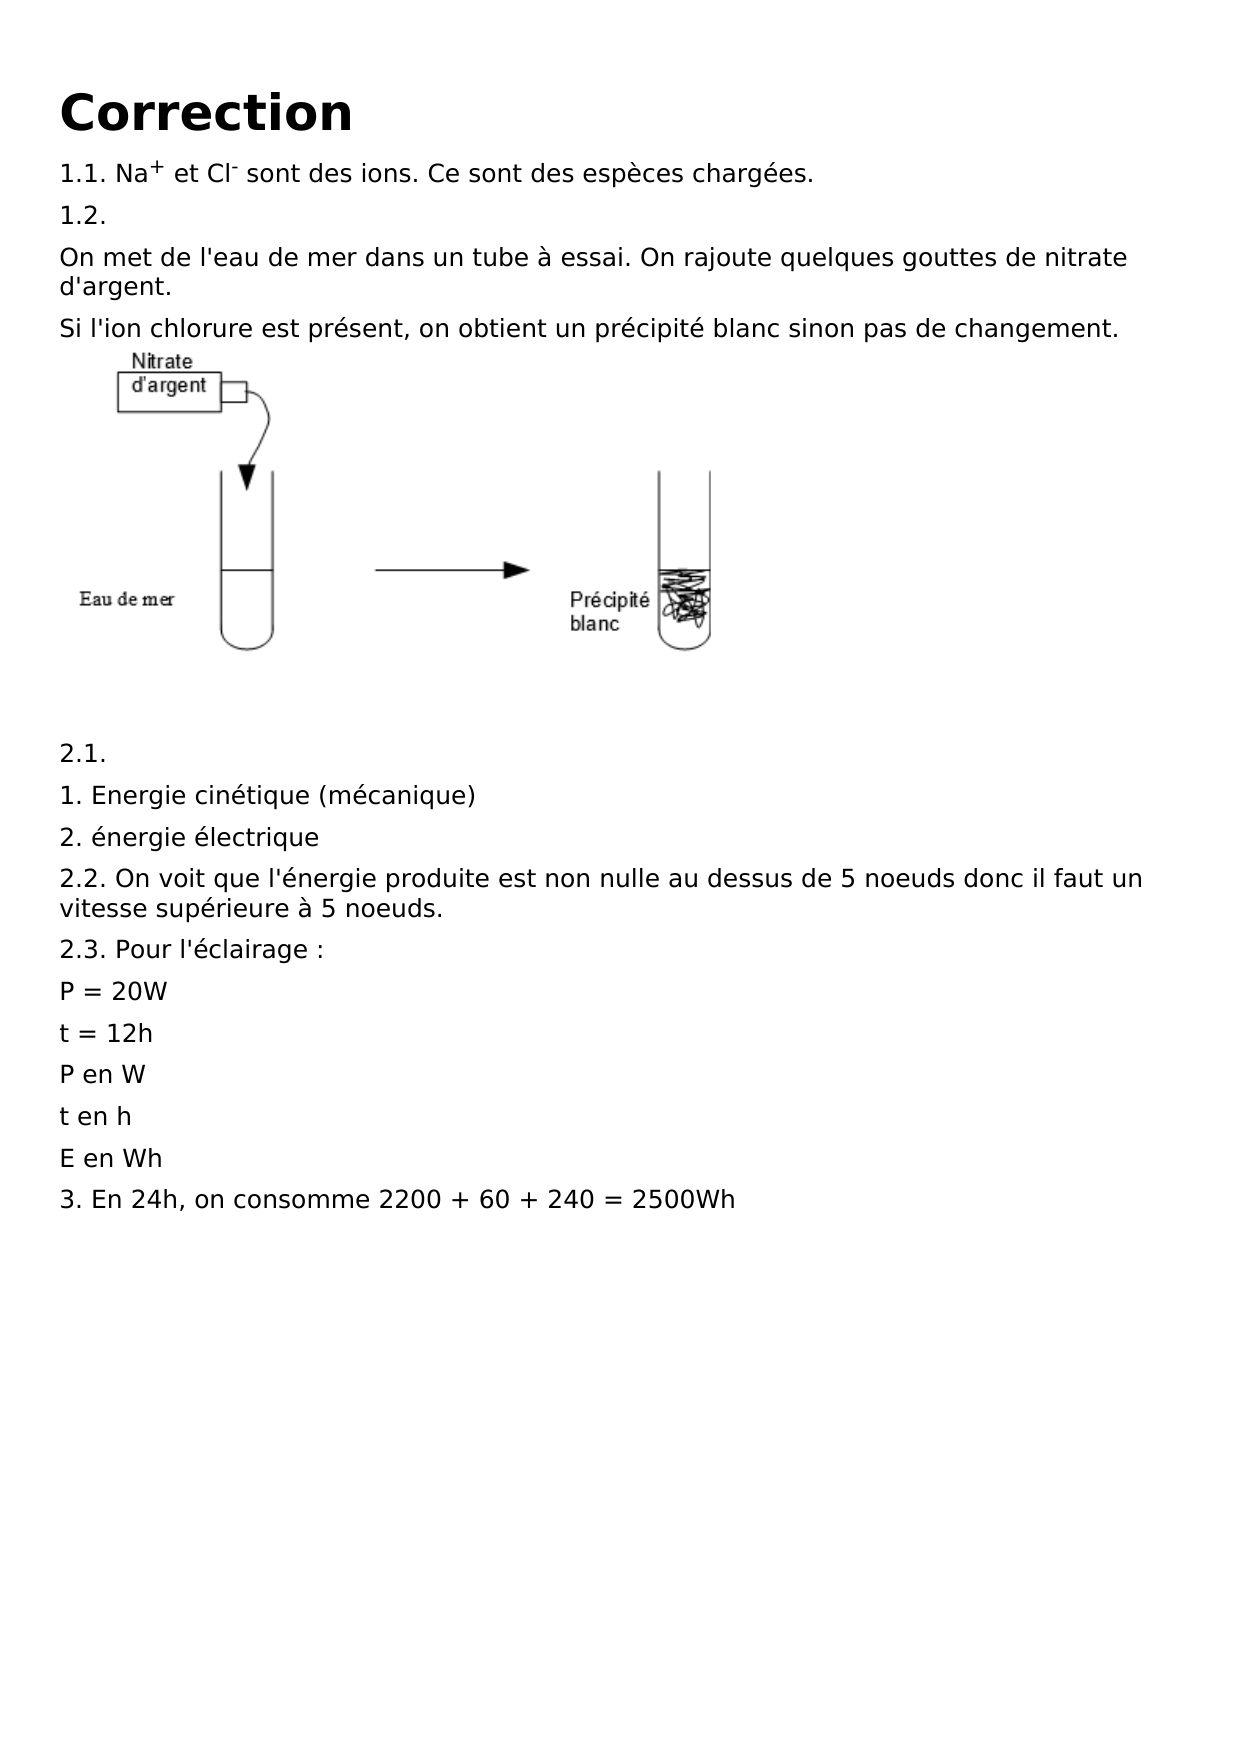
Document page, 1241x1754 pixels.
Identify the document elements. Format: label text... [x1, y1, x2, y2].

text 2.3. Pour l'éclairage : [59, 935, 1181, 964]
text t = 12h [59, 1019, 1181, 1048]
text 1.2. [59, 201, 1181, 231]
text t en h [59, 1102, 1181, 1131]
text Si l'ion chlorure est présent, on obtient un précipité blanc sinon pas de changement. [59, 314, 1181, 727]
text 1.1. Na+ et Cl- sont des ions. Ce sont des espèces chargées. [59, 155, 1181, 189]
text P = 20W [59, 977, 1181, 1006]
text 2.2. On voit que l'énergie produite est non nulle au dessus de 5 noeuds donc il faut un vitesse supérieure à 5 noeuds. [59, 864, 1181, 923]
text 2.1. [59, 739, 1181, 769]
text E en Wh [59, 1144, 1181, 1173]
text 1. Energie cinétique (mécanique) [59, 781, 1181, 810]
text P en W [59, 1060, 1181, 1089]
text 2. énergie électrique [59, 823, 1181, 852]
text On met de l'eau de mer dans un tube à essai. On rajoute quelques gouttes de nitrate d'argent. [59, 243, 1181, 301]
subtitle Correction [59, 84, 1181, 142]
text 3. En 24h, on consomme 2200 + 60 + 240 = 2500Wh [59, 1185, 1181, 1214]
picture [67, 343, 711, 722]
